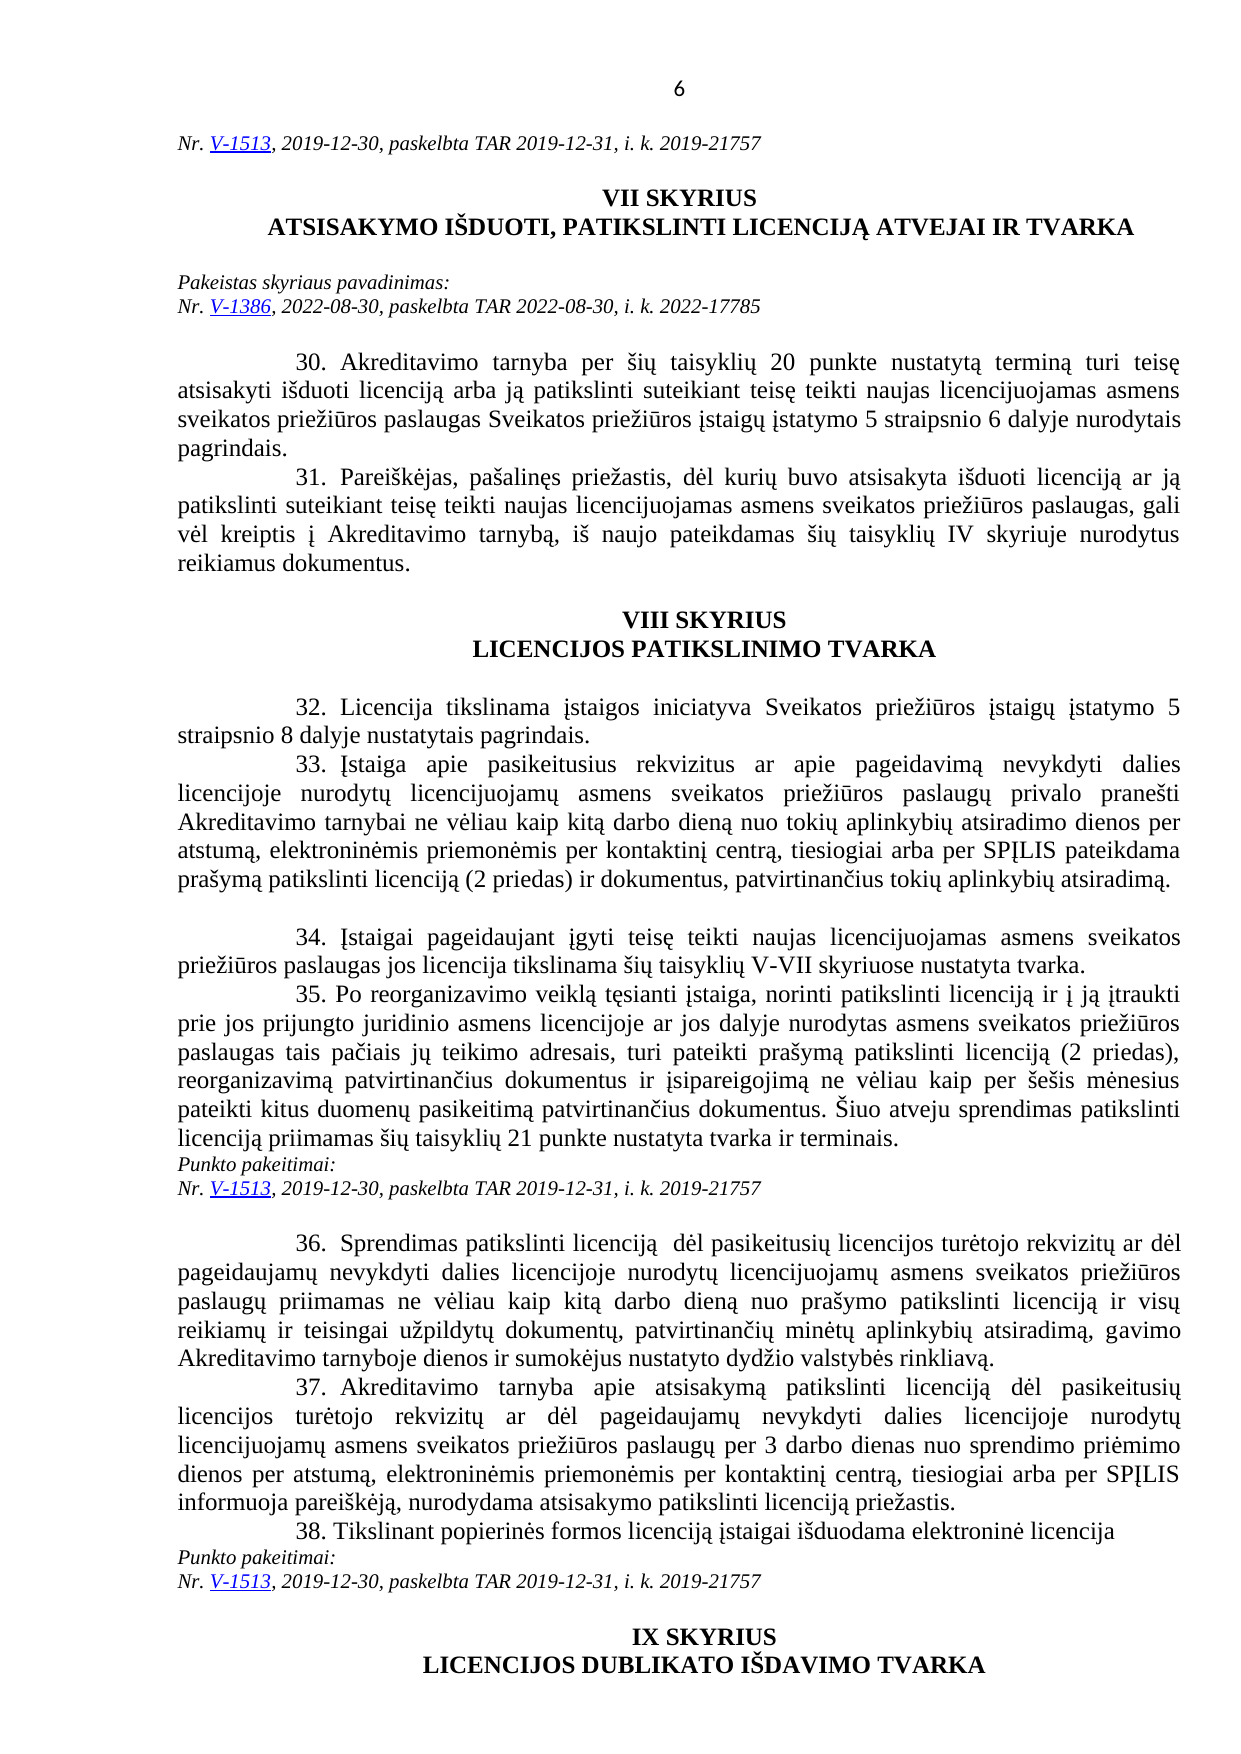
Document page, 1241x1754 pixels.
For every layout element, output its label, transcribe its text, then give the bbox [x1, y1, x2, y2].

text VII SKYRIUS [177, 183, 1181, 212]
text 31. Pareiškėjas, pašalinęs priežastis, dėl kurių buvo atsisakyta išduoti licenciją ar ją patikslinti suteikiant teisę teikti naujas licencijuojamas asmens sveikatos priežiūros paslaugas, gali vėl kreiptis į Akreditavimo tarnybą, iš naujo pateikdamas šių taisyklių IV skyriuje nurodytus reikiamus dokumentus. [177, 462, 1181, 577]
text Punkto pakeitimai: [177, 1152, 1181, 1176]
text LICENCIJOS PATIKSLINIMO TVARKA [227, 634, 1181, 663]
text 38. Tikslinant popierinės formos licenciją įstaigai išduodama elektroninė licencija [177, 1516, 1181, 1545]
text LICENCIJOS DUBLIKATO IŠDAVIMO TVARKA [227, 1651, 1181, 1679]
text Nr. V-1513, 2019-12-30, paskelbta TAR 2019-12-31, i. k. 2019-21757 [177, 1569, 1181, 1593]
text 36. Sprendimas patikslinti licenciją dėl pasikeitusių licencijos turėtojo rekvizitų ar dėl pageidaujamų nevykdyti dalies licencijoje nurodytų licencijuojamų asmens sveikatos priežiūros paslaugų priimamas ne vėliau kaip kitą darbo dieną nuo prašymo patikslinti licenciją ir visų reikiamų ir teisingai užpildytų dokumentų, patvirtinančių minėtų aplinkybių atsiradimą, gavimo Akreditavimo tarnyboje dienos ir sumokėjus nustatyto dydžio valstybės rinkliavą. [177, 1228, 1181, 1372]
text 33. Įstaiga apie pasikeitusius rekvizitus ar apie pageidavimą nevykdyti dalies licencijoje nurodytų licencijuojamų asmens sveikatos priežiūros paslaugų privalo pranešti Akreditavimo tarnybai ne vėliau kaip kitą darbo dieną nuo tokių aplinkybių atsiradimo dienos per atstumą, elektroninėmis priemonėmis per kontaktinį centrą, tiesiogiai arba per SPĮLIS pateikdama prašymą patikslinti licenciją (2 priedas) ir dokumentus, patvirtinančius tokių aplinkybių atsiradimą. [177, 749, 1181, 893]
text Nr. V-1386, 2022-08-30, paskelbta TAR 2022-08-30, i. k. 2022-17785 [177, 294, 1181, 318]
text 37. Akreditavimo tarnyba apie atsisakymą patikslinti licenciją dėl pasikeitusių licencijos turėtojo rekvizitų ar dėl pageidaujamų nevykdyti dalies licencijoje nurodytų licencijuojamų asmens sveikatos priežiūros paslaugų per 3 darbo dienas nuo sprendimo priėmimo dienos per atstumą, elektroninėmis priemonėmis per kontaktinį centrą, tiesiogiai arba per SPĮLIS informuoja pareiškėją, nurodydama atsisakymo patikslinti licenciją priežastis. [177, 1372, 1181, 1516]
text ATSISAKYMO IŠDUOTI, PATIKSLINTI LICENCIJĄ ATVEJAI IR TVARKA [227, 212, 1181, 241]
text Pakeistas skyriaus pavadinimas: [177, 270, 1181, 294]
text 34. Įstaigai pageidaujant įgyti teisę teikti naujas licencijuojamas asmens sveikatos priežiūros paslaugas jos licencija tikslinama šių taisyklių V-VII skyriuose nustatyta tvarka. [177, 922, 1181, 979]
text Nr. V-1513, 2019-12-30, paskelbta TAR 2019-12-31, i. k. 2019-21757 [177, 131, 1181, 155]
text Nr. V-1513, 2019-12-30, paskelbta TAR 2019-12-31, i. k. 2019-21757 [177, 1176, 1181, 1200]
text 30. Akreditavimo tarnyba per šių taisyklių 20 punkte nustatytą terminą turi teisę atsisakyti išduoti licenciją arba ją patikslinti suteikiant teisę teikti naujas licencijuojamas asmens sveikatos priežiūros paslaugas Sveikatos priežiūros įstaigų įstatymo 5 straipsnio 6 dalyje nurodytais pagrindais. [177, 347, 1181, 462]
text VIII SKYRIUS [227, 605, 1181, 634]
text 32. Licencija tikslinama įstaigos iniciatyva Sveikatos priežiūros įstaigų įstatymo 5 straipsnio 8 dalyje nustatytais pagrindais. [177, 692, 1181, 749]
text Punkto pakeitimai: [177, 1545, 1181, 1569]
text IX SKYRIUS [227, 1622, 1181, 1651]
text 35. Po reorganizavimo veiklą tęsianti įstaiga, norinti patikslinti licenciją ir į ją įtraukti prie jos prijungto juridinio asmens licencijoje ar jos dalyje nurodytas asmens sveikatos priežiūros paslaugas tais pačiais jų teikimo adresais, turi pateikti prašymą patikslinti licenciją (2 priedas), reorganizavimą patvirtinančius dokumentus ir įsipareigojimą ne vėliau kaip per šešis mėnesius pateikti kitus duomenų pasikeitimą patvirtinančius dokumentus. Šiuo atveju sprendimas patikslinti licenciją priimamas šių taisyklių 21 punkte nustatyta tvarka ir terminais. [177, 979, 1181, 1152]
